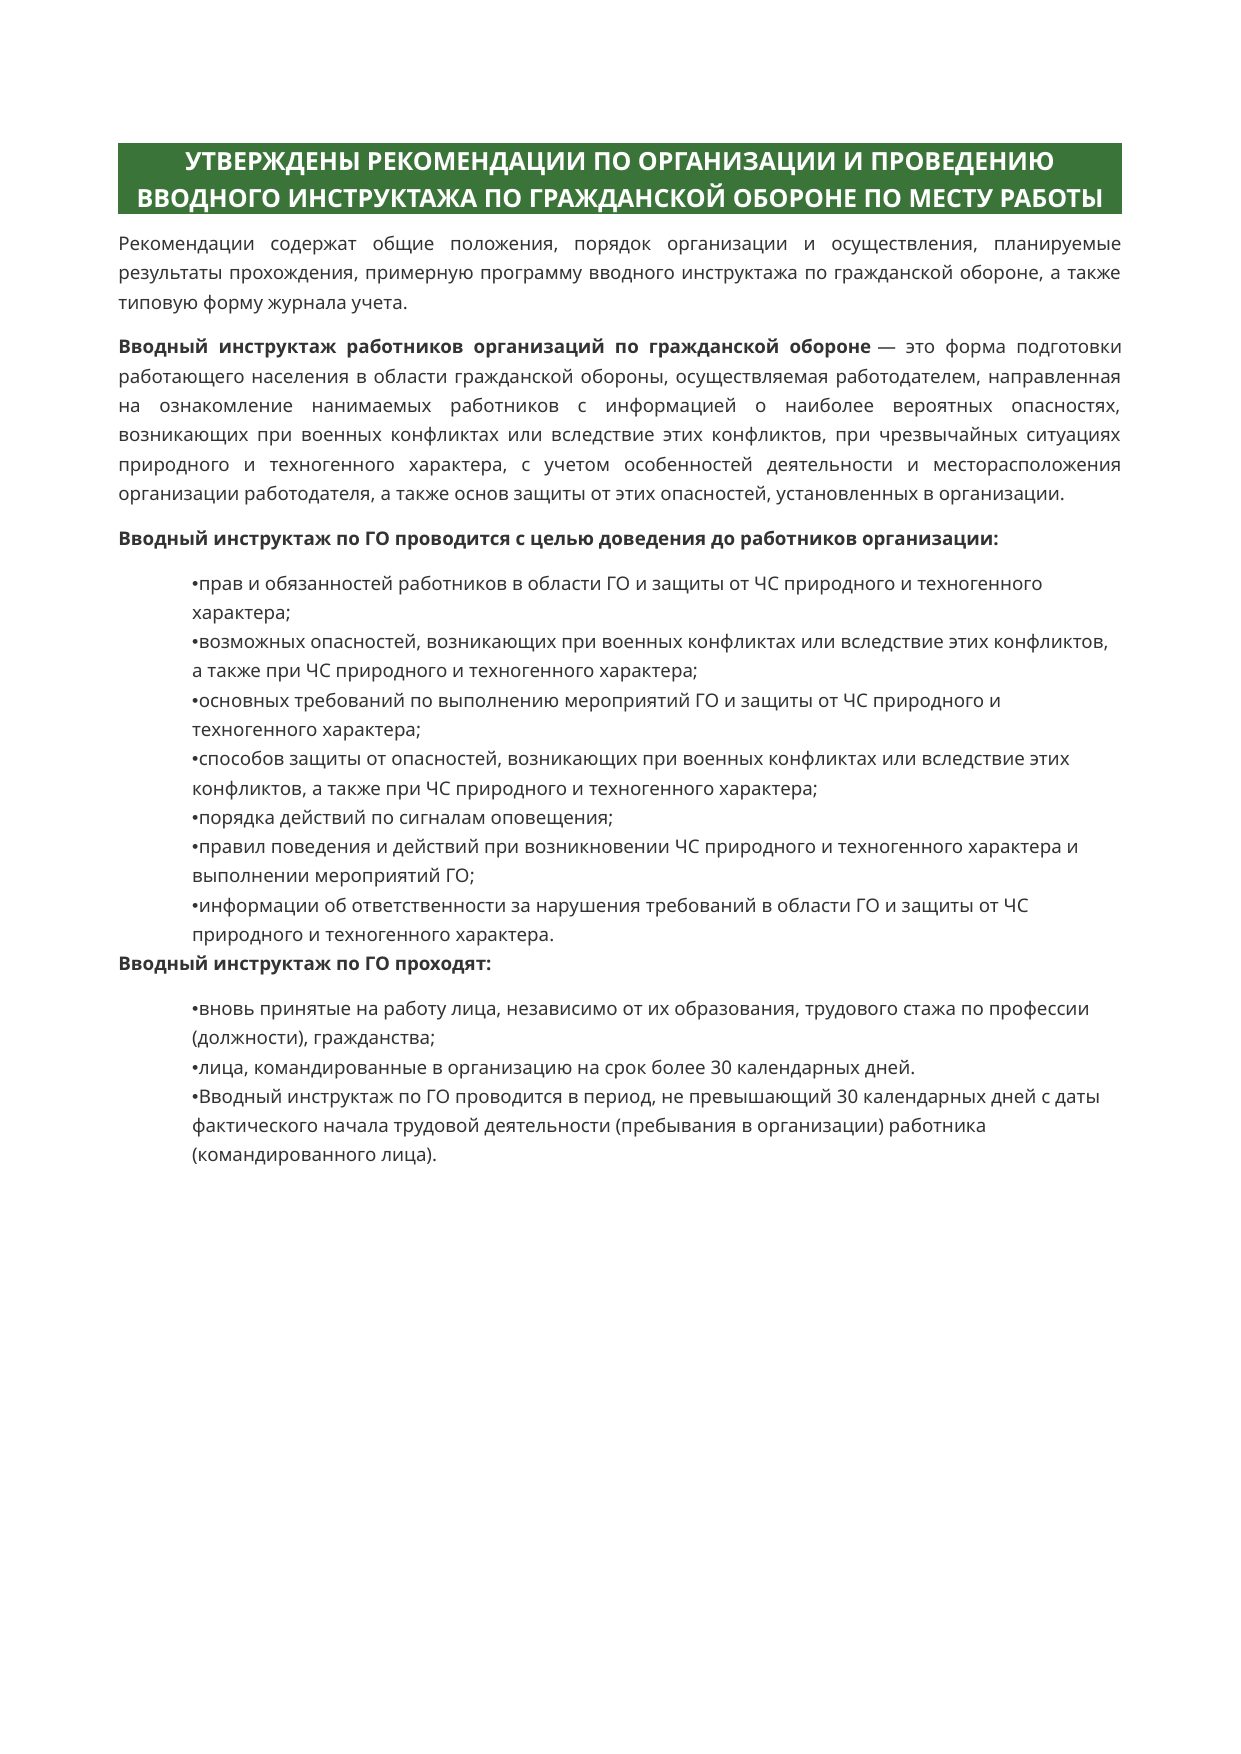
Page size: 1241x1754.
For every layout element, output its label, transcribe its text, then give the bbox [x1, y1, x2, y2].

text Вводный инструктаж по ГО проводится с целью доведения до работников организации: [118, 525, 1122, 551]
list способов защиты от опасностей, возникающих при военных конфликтах или вследствие этих конфликтов, а также при ЧС природного и техногенного характера; [118, 746, 1122, 800]
list прав и обязанностей работников в области ГО и защиты от ЧС природного и техногенного характера; [118, 570, 1122, 625]
list основных требований по выполнению мероприятий ГО и защиты от ЧС природного и техногенного характера; [118, 687, 1122, 742]
list вновь принятые на работу лица, независимо от их образования, трудового стажа по профессии (должности), гражданства; [118, 995, 1122, 1050]
text Рекомендации содержат общие положения, порядок организации и осуществления, планируемые результаты прохождения, примерную программу вводного инструктажа по гражданской обороне, а также типовую форму журнала учета. [118, 230, 1122, 314]
list информации об ответственности за нарушения требований в области ГО и защиты от ЧС природного и техногенного характера. [118, 892, 1122, 947]
text Вводный инструктаж работников организаций по гражданской обороне — это форма подготовки работающего населения в области гражданской обороны, осуществляемая работодателем, направленная на ознакомление нанимаемых работников с информацией о наиболее вероятных опасностях, возникающих при военных конфликтах или вследствие этих конфликтов, при чрезвычайных ситуациях природного и техногенного характера, с учетом особенностей деятельности и месторасположения организации работодателя, а также основ защиты от этих опасностей, установленных в организации. [118, 334, 1122, 506]
list порядка действий по сигналам оповещения; [118, 804, 1122, 830]
list возможных опасностей, возникающих при военных конфликтах или вследствие этих конфликтов, а также при ЧС природного и техногенного характера; [118, 628, 1122, 683]
text Вводный инструктаж по ГО проходят: [118, 951, 1122, 976]
list правил поведения и действий при возникновении ЧС природного и техногенного характера и выполнении мероприятий ГО; [118, 833, 1122, 888]
subtitle УТВЕРЖДЕНЫ РЕКОМЕНДАЦИИ ПО ОРГАНИЗАЦИИ И ПРОВЕДЕНИЮ ВВОДНОГО ИНСТРУКТАЖА ПО ГРАЖДАНСКОЙ ОБОРОНЕ ПО МЕСТУ РАБОТЫ [118, 143, 1122, 214]
list лица, командированные в организацию на срок более 30 календарных дней. [118, 1054, 1122, 1079]
list Вводный инструктаж по ГО проводится в период, не превышающий 30 календарных дней с даты фактического начала трудовой деятельности (пребывания в организации) работника (командированного лица). [118, 1083, 1122, 1167]
